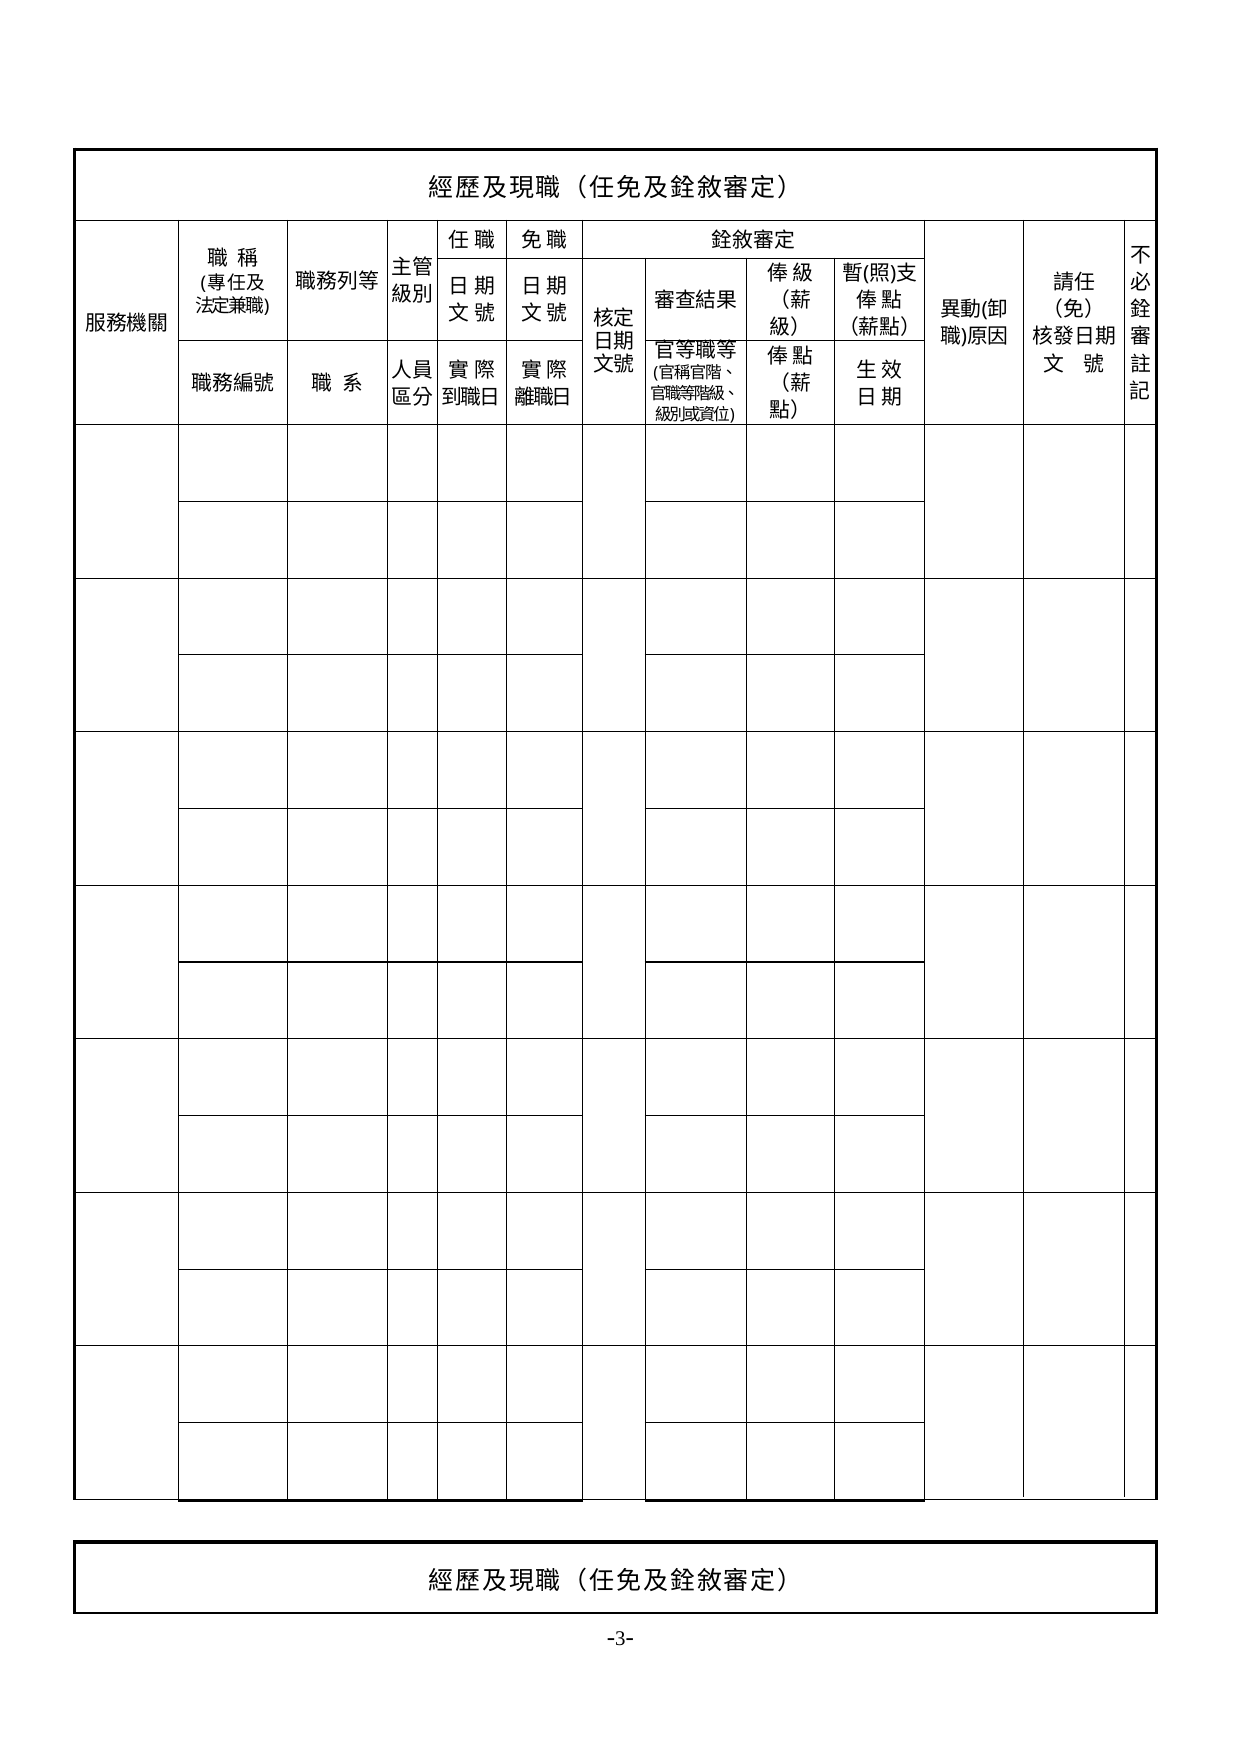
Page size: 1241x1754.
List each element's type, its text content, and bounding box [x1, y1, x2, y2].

table_header 經歷及現職（任免及銓敘審定） [76, 1544, 1155, 1612]
table_cell [507, 425, 582, 501]
table_cell [388, 579, 437, 654]
table_cell [1024, 886, 1124, 1038]
table_cell [179, 963, 287, 1038]
table_cell [835, 1346, 924, 1422]
table_cell [925, 1193, 1023, 1345]
table_cell [438, 1346, 506, 1422]
table_cell [747, 502, 834, 578]
table_cell [507, 1116, 582, 1192]
table_cell [747, 732, 834, 808]
table_cell [288, 1116, 387, 1192]
table_cell [583, 1193, 645, 1345]
table_cell [288, 1270, 387, 1345]
table_cell [76, 425, 178, 578]
table_cell [835, 732, 924, 808]
table_cell [76, 732, 178, 885]
table_cell [747, 425, 834, 501]
table_cell [835, 579, 924, 654]
table_cell [438, 963, 506, 1038]
table_cell [646, 502, 746, 578]
table_cell [76, 1346, 178, 1499]
table_cell 職務編號 [179, 341, 287, 424]
table_cell [179, 1270, 287, 1345]
table_cell [747, 579, 834, 654]
table_cell [1125, 1039, 1155, 1192]
table_cell 審查結果 [646, 259, 746, 340]
table_cell [438, 1116, 506, 1192]
table_cell [388, 732, 437, 808]
table_cell [835, 1039, 924, 1115]
table_cell [1125, 425, 1155, 578]
table_cell 日 期 文 號 [507, 259, 582, 340]
table_cell [288, 1423, 387, 1499]
table_cell [507, 809, 582, 885]
table_cell [288, 579, 387, 654]
table_cell [747, 1116, 834, 1192]
table_cell [438, 1423, 506, 1499]
table_cell 日 期 文 號 [438, 259, 506, 340]
table_cell [646, 1039, 746, 1115]
table_cell [288, 963, 387, 1038]
table_cell 銓敘審定 [583, 221, 924, 257]
table_cell [388, 425, 437, 501]
table_cell [179, 732, 287, 808]
table_cell [747, 1039, 834, 1115]
table_cell [388, 655, 437, 731]
table_cell [76, 1193, 178, 1345]
table_cell [747, 1193, 834, 1268]
table_cell [507, 1423, 582, 1499]
table_cell 暫(照)支 俸 點 （薪點） [835, 259, 924, 340]
table_cell [646, 732, 746, 808]
table_cell 核定日期文號 [583, 259, 645, 424]
table_cell [388, 1039, 437, 1115]
table_cell 實 際 離職日 [507, 341, 582, 424]
table_cell [388, 1116, 437, 1192]
table_cell [179, 1423, 287, 1499]
table_cell [507, 655, 582, 731]
table_cell 生 效 日 期 [835, 341, 924, 424]
table_cell [925, 579, 1023, 731]
table_cell [438, 1270, 506, 1345]
table_cell 請任（免） 核發日期文 號 [1024, 221, 1124, 424]
table_cell [747, 655, 834, 731]
table_cell 免 職 [507, 221, 582, 257]
table_cell [507, 732, 582, 808]
table_cell [438, 425, 506, 501]
table_cell [179, 1193, 287, 1268]
table_cell 不必銓審註記 [1125, 221, 1155, 424]
table_cell [179, 425, 287, 501]
table_cell [1125, 732, 1155, 885]
table_cell [583, 1346, 645, 1499]
table_cell [76, 1039, 178, 1192]
table_cell [388, 963, 437, 1038]
table_cell [179, 1346, 287, 1422]
table_cell [1024, 1193, 1124, 1345]
table_cell [1124, 1346, 1155, 1499]
table_cell [388, 809, 437, 885]
table_cell [388, 886, 437, 961]
table_cell [179, 1116, 287, 1192]
table_cell [507, 1039, 582, 1115]
table_cell [1024, 579, 1124, 731]
table_cell [747, 1346, 834, 1422]
table_cell [1125, 886, 1155, 1038]
table_cell [388, 1346, 437, 1422]
table_cell [835, 1116, 924, 1192]
table_cell [646, 579, 746, 654]
table_cell [438, 1039, 506, 1115]
table_cell [438, 655, 506, 731]
table_cell [646, 425, 746, 501]
table_cell 官等職等(官稱官階、 官職等階級、 級別或資位) [646, 341, 746, 424]
table_cell [288, 1193, 387, 1268]
table_cell [438, 579, 506, 654]
table_cell [835, 1193, 924, 1268]
table_cell [179, 1039, 287, 1115]
table_cell [583, 425, 645, 578]
table_cell [288, 886, 387, 961]
table_cell 異動(卸職)原因 [925, 221, 1023, 424]
table_cell [388, 1270, 437, 1345]
table_cell 人員 區分 [388, 341, 437, 424]
table_cell [1125, 1193, 1155, 1345]
table_cell [583, 886, 645, 1038]
table_cell [507, 886, 582, 961]
table_cell [288, 425, 387, 501]
table_cell [288, 809, 387, 885]
table_cell [583, 1039, 645, 1192]
table_cell [925, 886, 1023, 1038]
table_cell [1024, 732, 1124, 885]
table_cell [1024, 425, 1124, 578]
table_cell [925, 425, 1023, 578]
table_cell 實 際 到職日 [438, 341, 506, 424]
table_cell [179, 886, 287, 961]
table_cell [835, 655, 924, 731]
table_cell [583, 579, 645, 731]
table_cell [646, 809, 746, 885]
table_cell 職 稱 (專任及 法定兼職) [179, 221, 287, 340]
table_cell [507, 1270, 582, 1345]
table_cell [438, 502, 506, 578]
table_cell [179, 502, 287, 578]
table_cell [646, 655, 746, 731]
table_cell [388, 1423, 437, 1499]
table_cell [438, 809, 506, 885]
table_cell [835, 425, 924, 501]
table_cell [835, 1270, 924, 1345]
table_cell 職 系 [288, 341, 387, 424]
table_cell [288, 1346, 387, 1422]
table_cell [438, 1193, 506, 1268]
table_cell [747, 1270, 834, 1345]
table_cell 任 職 [438, 221, 506, 257]
table_cell [179, 655, 287, 731]
table_cell [747, 886, 834, 961]
table_cell [646, 1116, 746, 1192]
table_cell [925, 732, 1023, 885]
table_cell 服務機關 [76, 221, 178, 424]
table_cell 俸 級 （薪級） [747, 259, 834, 340]
table_cell [507, 963, 582, 1038]
table_cell [288, 732, 387, 808]
table_cell [1125, 579, 1155, 731]
table_cell [835, 1423, 924, 1499]
table_cell [1024, 1346, 1124, 1499]
table_cell [646, 1346, 746, 1422]
table_cell [646, 1423, 746, 1499]
table_cell [507, 1346, 582, 1422]
table_cell [388, 1193, 437, 1268]
table_cell [835, 886, 924, 961]
table_header 經歷及現職（任免及銓敘審定） [76, 151, 1155, 219]
table_cell 俸 點 （薪點） [747, 341, 834, 424]
table_cell [1024, 1039, 1124, 1192]
table_cell [388, 502, 437, 578]
table_cell [646, 1270, 746, 1345]
table_cell [76, 579, 178, 731]
table_cell [925, 1346, 1023, 1499]
table_cell [288, 502, 387, 578]
table_cell 主管 級別 [388, 221, 437, 340]
table_cell [507, 579, 582, 654]
table_cell [507, 502, 582, 578]
table_cell [288, 655, 387, 731]
table_cell [179, 809, 287, 885]
table_cell [583, 732, 645, 885]
table_cell [646, 1193, 746, 1268]
table_cell 職務列等 [288, 221, 387, 340]
table_cell [646, 963, 746, 1038]
table_cell [646, 886, 746, 961]
table_cell [288, 1039, 387, 1115]
table_cell [835, 502, 924, 578]
table_cell [179, 579, 287, 654]
table_cell [835, 963, 924, 1038]
table_cell [747, 809, 834, 885]
table_cell [925, 1039, 1023, 1192]
table_cell [747, 1423, 834, 1499]
table_cell [76, 886, 178, 1038]
table_cell [438, 732, 506, 808]
table_cell [835, 809, 924, 885]
table_cell [747, 963, 834, 1038]
table_cell [507, 1193, 582, 1268]
table_cell [438, 886, 506, 961]
